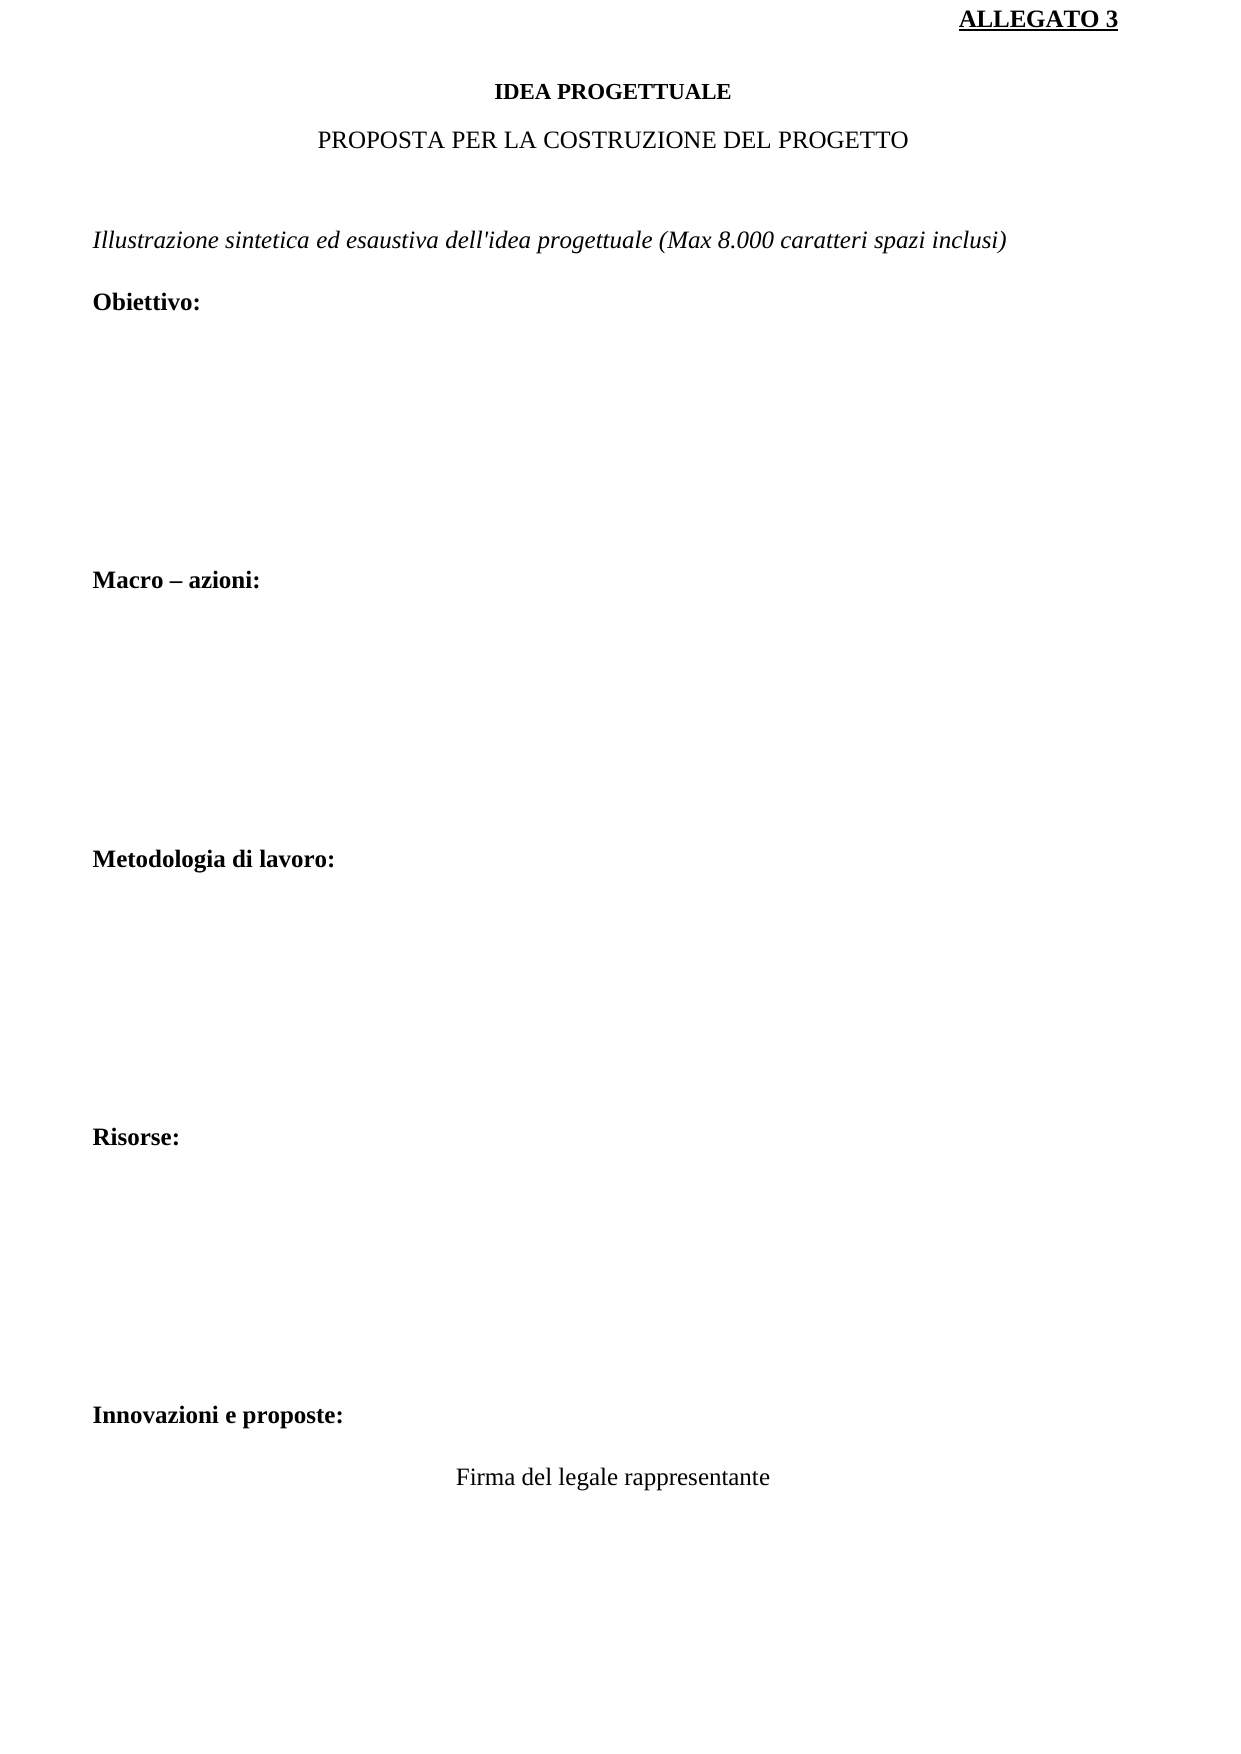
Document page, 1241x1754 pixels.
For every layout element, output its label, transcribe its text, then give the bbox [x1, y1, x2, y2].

text PROPOSTA PER LA COSTRUZIONE DEL PROGETTO [81, 125, 1144, 154]
text ALLEGATO 3 [81, 4, 1118, 33]
text Macro – azioni: [92, 568, 1144, 594]
text Illustrazione sintetica ed esaustiva dell'idea progettuale (Max 8.000 caratteri spazi inclusi) [92, 227, 1144, 253]
text IDEA PROGETTUALE [81, 78, 1144, 104]
text Innovazioni e proposte: [92, 1403, 1144, 1429]
text Firma del legale rappresentante [81, 1462, 1144, 1491]
text Obiettivo: [92, 289, 1144, 315]
text Metodologia di lavoro: [92, 846, 1144, 872]
text Risorse: [92, 1125, 1144, 1151]
